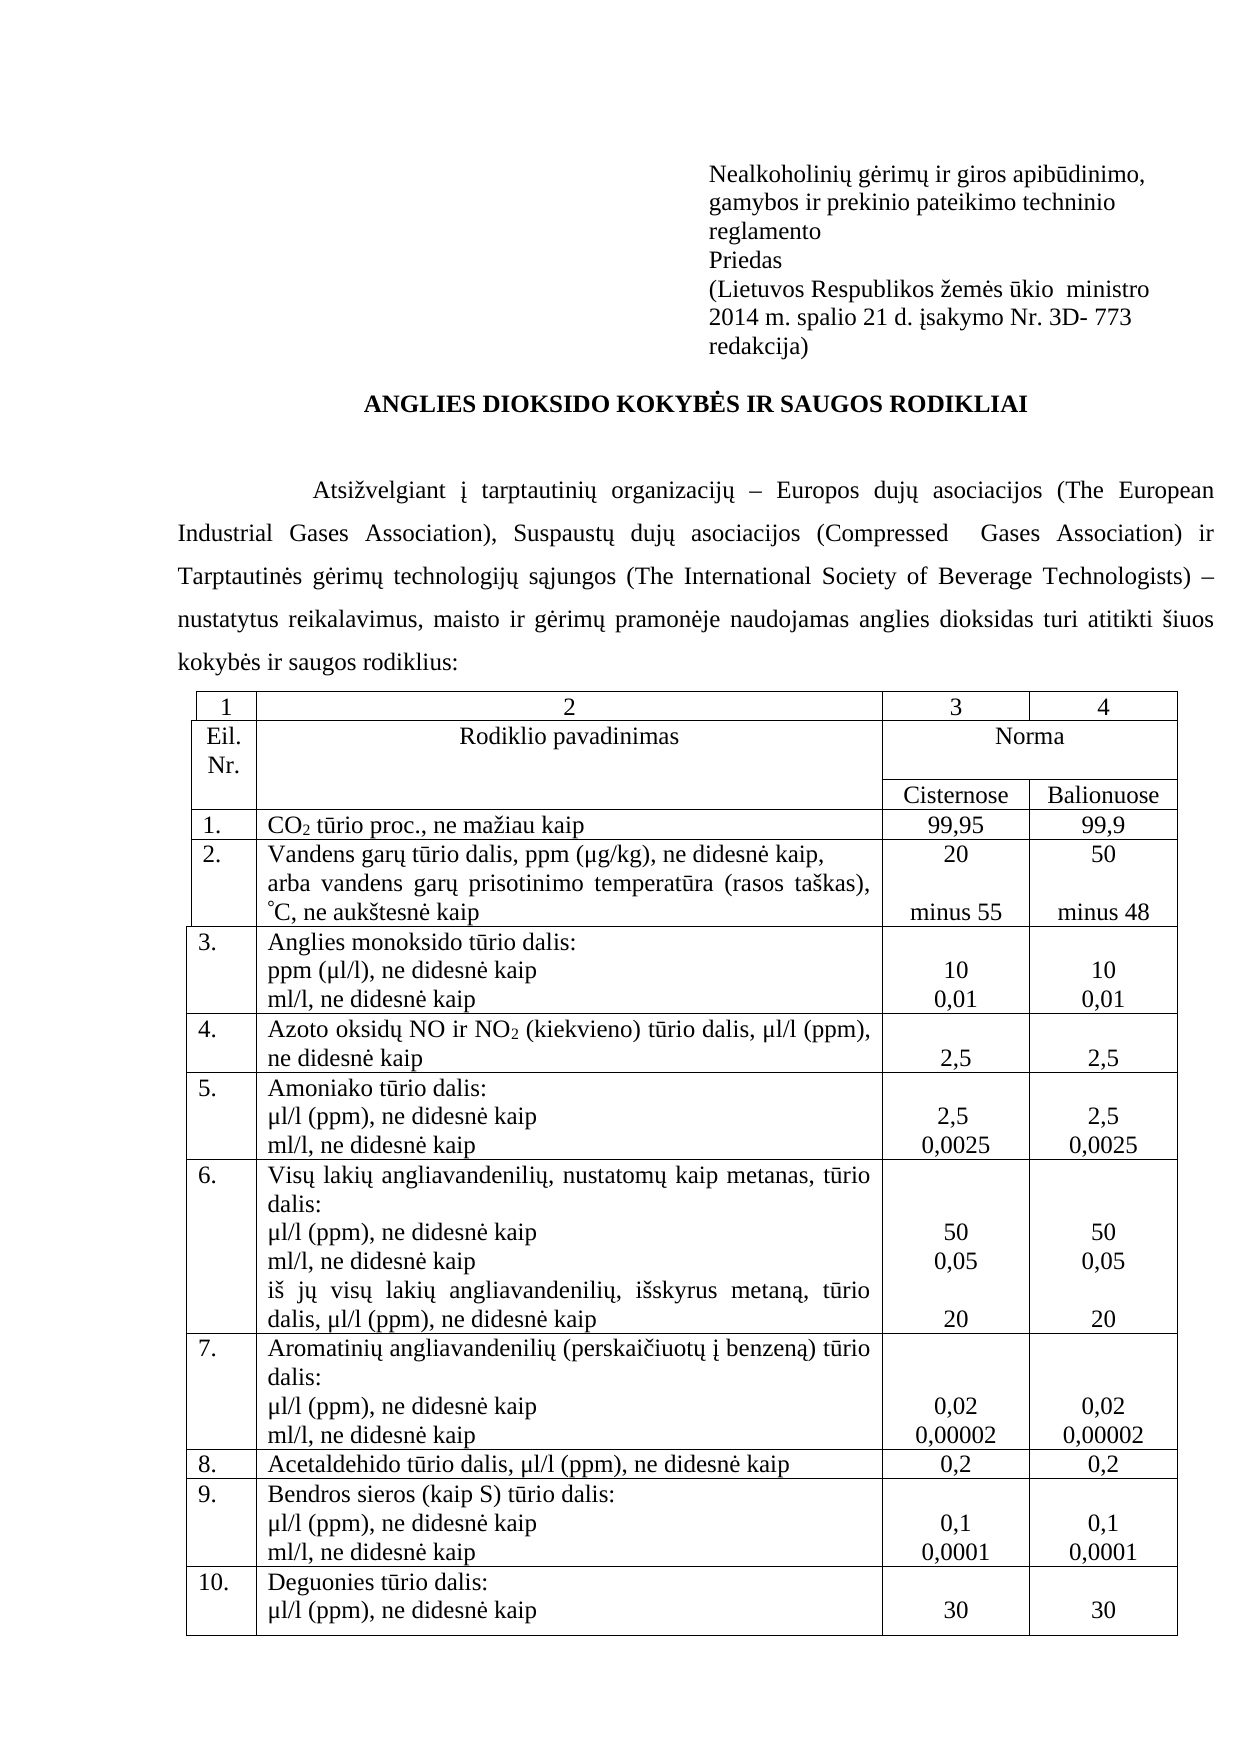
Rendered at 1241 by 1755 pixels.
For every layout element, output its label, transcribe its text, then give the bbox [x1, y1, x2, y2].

table_cell [187, 720, 191, 779]
table_cell Amoniako tūrio dalis: μl/l (ppm), ne didesnė kaip ml/l, ne didesnė kaip [257, 1073, 882, 1159]
table_header 3 [883, 692, 1029, 720]
table_cell Rodiklio pavadinimas [257, 721, 882, 809]
text Atsižvelgiant į tarptautinių organizacijų – Europos dujų asociacijos (The European Industrial Gases Association), Suspaustų dujų asociacijos (Compressed Gases Association) ir Tarptautinės gėrimų technologijų sąjungos (The International Society of Beverage Technologists) – nustatytus reikalavimus, maisto ir gėrimų pramonėje naudojamas anglies dioksidas turi atitikti šiuos kokybės ir saugos rodiklius: [177, 475, 1215, 676]
table_cell 0,1 0,0001 [1030, 1479, 1177, 1566]
table_header [191, 691, 196, 720]
table_cell 30 [883, 1567, 1029, 1635]
table_cell 2,5 0,0025 [1030, 1073, 1177, 1159]
table_cell Anglies monoksido tūrio dalis: ppm (μl/l), ne didesnė kaip ml/l, ne didesnė kaip [257, 927, 882, 1013]
table_cell 9. [187, 1479, 256, 1566]
table_cell 1. [192, 810, 256, 838]
text (Lietuvos Respublikos žemės ūkio ministro [709, 274, 1215, 302]
table_cell Visų lakių angliavandenilių, nustatomų kaip metanas, tūrio dalis: μl/l (ppm), ne didesnė kaip ml/l, ne didesnė kaip iš jų visų lakių angliavandenilių, išskyrus metaną, tūrio dalis, μl/l (ppm), ne didesnė kaip [257, 1160, 882, 1332]
table_header [187, 691, 191, 720]
table_cell 7. [187, 1334, 256, 1448]
table_cell [187, 809, 191, 838]
table_cell 2,5 [1030, 1014, 1177, 1072]
table_cell 10. [187, 1567, 256, 1635]
table_cell Azoto oksidų NO ir NO2 (kiekvieno) tūrio dalis, μl/l (ppm), ne didesnė kaip [257, 1014, 882, 1072]
table_cell 2. [192, 840, 256, 926]
table_cell 99,95 [883, 810, 1029, 838]
text Priedas [709, 245, 1215, 274]
table_cell 50 0,05 20 [1030, 1160, 1177, 1332]
table_cell 2,5 0,0025 [883, 1073, 1029, 1159]
table_cell Bendros sieros (kaip S) tūrio dalis: μl/l (ppm), ne didesnė kaip ml/l, ne didesnė kaip [257, 1479, 882, 1566]
table_cell 2,5 [883, 1014, 1029, 1072]
table_cell Acetaldehido tūrio dalis, μl/l (ppm), ne didesnė kaip [257, 1450, 882, 1478]
text 2014 m. spalio 21 d. įsakymo Nr. 3D- 773 [709, 302, 1215, 331]
table_cell 10 0,01 [883, 927, 1029, 1013]
table_cell 4. [187, 1014, 256, 1072]
table_cell Cisternose [883, 780, 1029, 809]
table_cell 8. [187, 1450, 256, 1478]
table_cell CO2 tūrio proc., ne mažiau kaip [257, 810, 882, 838]
table_cell 3. [187, 927, 256, 1013]
text ANGLIES DIOKSIDO KOKYBĖS IR SAUGOS RODIKLIAI [177, 389, 1215, 417]
text Nealkoholinių gėrimų ir giros apibūdinimo, gamybos ir prekinio pateikimo techninio reglamento [709, 159, 1215, 245]
table_cell 50 minus 48 [1030, 840, 1177, 926]
table_header 2 [257, 692, 882, 720]
table_cell [192, 779, 256, 809]
table_cell 99,9 [1030, 810, 1177, 838]
table_cell 0,1 0,0001 [883, 1479, 1029, 1566]
text redakcija) [709, 331, 1215, 360]
table_cell 10 0,01 [1030, 927, 1177, 1013]
table_cell Aromatinių angliavandenilių (perskaičiuotų į benzeną) tūrio dalis: μl/l (ppm), ne didesnė kaip ml/l, ne didesnė kaip [257, 1334, 882, 1448]
table_cell 30 [1030, 1567, 1177, 1635]
table_cell Norma [883, 721, 1177, 779]
table_header 1 [197, 692, 256, 720]
table_cell 0,2 [883, 1450, 1029, 1478]
table_header 4 [1030, 692, 1177, 720]
table_cell [187, 779, 191, 809]
table_cell 50 0,05 20 [883, 1160, 1029, 1332]
table_cell Vandens garų tūrio dalis, ppm (μg/kg), ne didesnė kaip, arba vandens garų prisotinimo temperatūra (rasos taškas), C, ne aukštesnė kaip [257, 840, 882, 926]
table_cell Deguonies tūrio dalis: μl/l (ppm), ne didesnė kaip [257, 1567, 882, 1635]
table_cell Eil.Nr. [192, 721, 256, 779]
table_cell 5. [187, 1073, 256, 1159]
table_cell 0,2 [1030, 1450, 1177, 1478]
table_cell Balionuose [1030, 780, 1177, 809]
table_cell 6. [187, 1160, 256, 1332]
table_cell 20 minus 55 [883, 840, 1029, 926]
table_cell 0,02 0,00002 [1030, 1334, 1177, 1448]
table_cell 0,02 0,00002 [883, 1334, 1029, 1448]
table_cell [187, 839, 191, 926]
